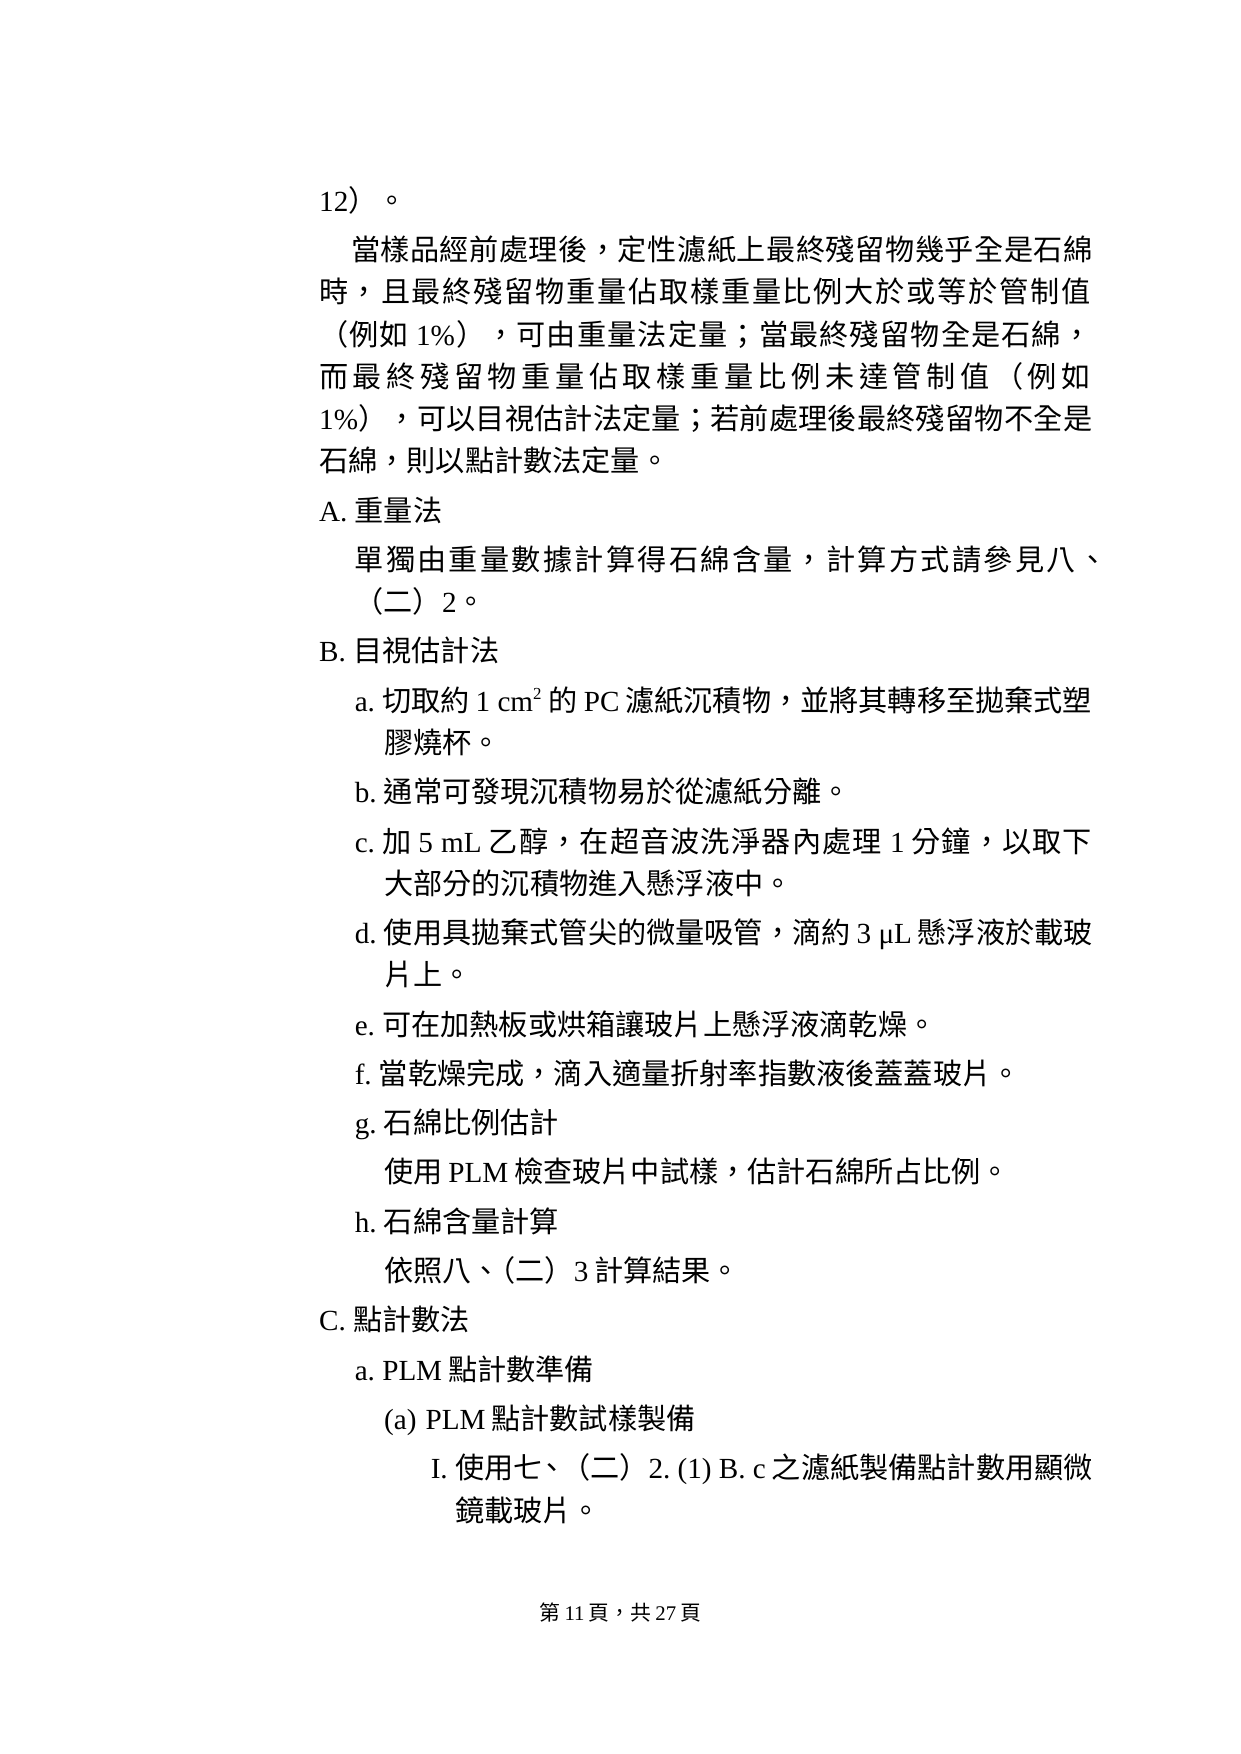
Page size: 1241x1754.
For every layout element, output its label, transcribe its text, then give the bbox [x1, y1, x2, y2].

list 使用PLM檢查玻片中試樣，估計石綿所占比例。 [384, 1149, 1092, 1191]
list PLM點計數準備 [354, 1346, 1092, 1388]
list 12）。 [319, 177, 1092, 219]
list PLM點計數試樣製備 [384, 1396, 1092, 1438]
list 通常可發現沉積物易於從濾紙分離。 [354, 769, 1092, 811]
list 使用七、（二）2. (1) B. c之濾紙製備點計數用顯微鏡載玻片。 [455, 1445, 1092, 1529]
list 加5 mL乙醇，在超音波洗淨器內處理1分鐘，以取下大部分的沉積物進入懸浮液中。 [354, 818, 1092, 903]
list 石綿含量計算 [354, 1198, 1092, 1241]
list 切取約1 cm2 的PC濾紙沉積物，並將其轉移至拋棄式塑膠燒杯。 [354, 677, 1092, 762]
list 石綿比例估計 [354, 1100, 1092, 1142]
list 目視估計法 [319, 628, 1092, 670]
list 當樣品經前處理後，定性濾紙上最終殘留物幾乎全是石綿時，且最終殘留物重量佔取樣重量比例大於或等於管制值（例如1%），可由重量法定量；當最終殘留物全是石綿，而最終殘留物重量佔取樣重量比例未達管制值（例如1%），可以目視估計法定量；若前處理後最終殘留物不全是石綿，則以點計數法定量。 [319, 226, 1092, 480]
list 重量法 [319, 487, 1092, 529]
list 單獨由重量數據計算得石綿含量，計算方式請參見八、（二）2。 [354, 536, 1092, 621]
list 當乾燥完成，滴入適量折射率指數液後蓋蓋玻片。 [354, 1051, 1092, 1093]
list 使用具拋棄式管尖的微量吸管，滴約3 μL懸浮液於載玻片上。 [354, 910, 1092, 994]
list 可在加熱板或烘箱讓玻片上懸浮液滴乾燥。 [354, 1001, 1092, 1043]
list 依照八、（二）3計算結果。 [384, 1248, 1092, 1290]
list 點計數法 [319, 1297, 1092, 1339]
